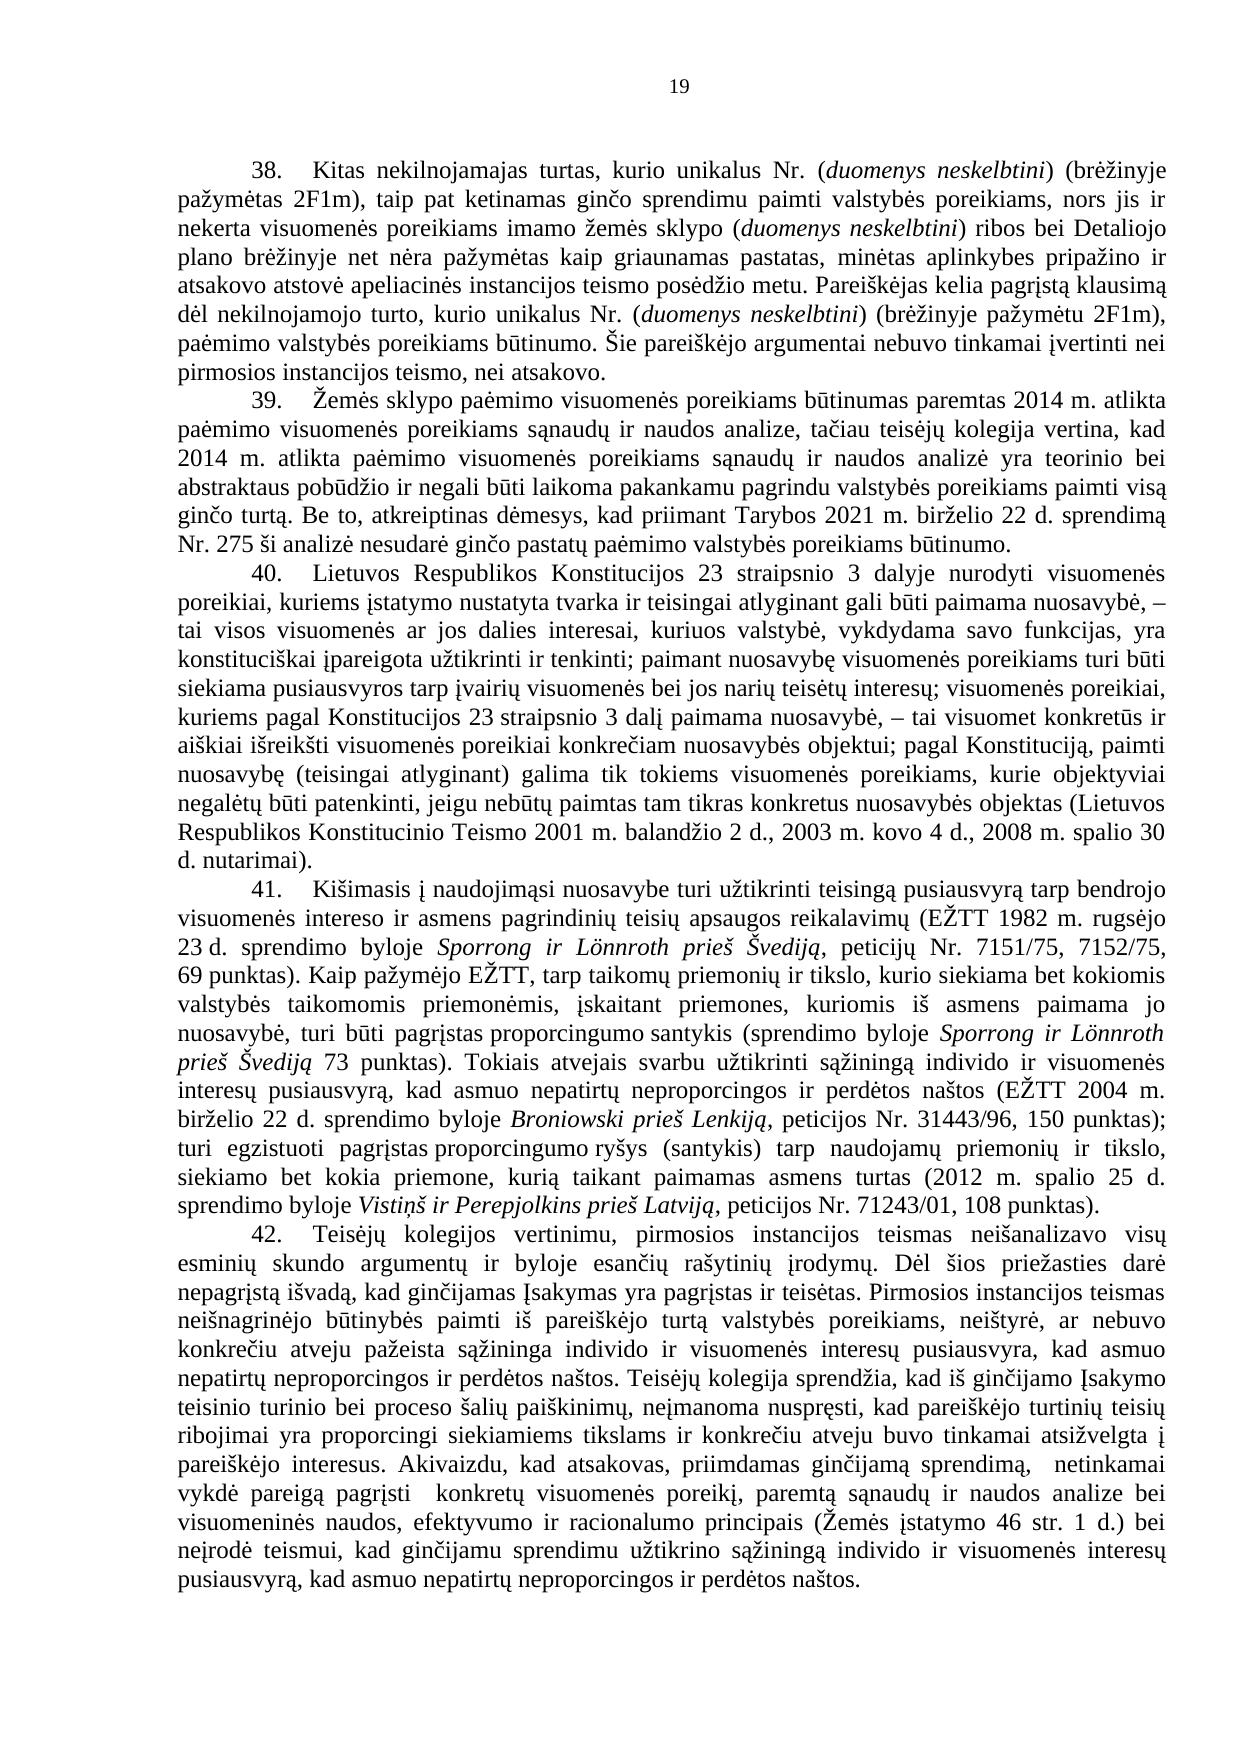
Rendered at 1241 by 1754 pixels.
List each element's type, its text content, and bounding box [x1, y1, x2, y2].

text 38. Kitas nekilnojamajas turtas, kurio unikalus Nr. (duomenys neskelbtini) (brėžinyje pažymėtas 2F1m), taip pat ketinamas ginčo sprendimu paimti valstybės poreikiams, nors jis ir nekerta visuomenės poreikiams imamo žemės sklypo (duomenys neskelbtini) ribos bei Detaliojo plano brėžinyje net nėra pažymėtas kaip griaunamas pastatas, minėtas aplinkybes pripažino ir atsakovo atstovė apeliacinės instancijos teismo posėdžio metu. Pareiškėjas kelia pagrįstą klausimą dėl nekilnojamojo turto, kurio unikalus Nr. (duomenys neskelbtini) (brėžinyje pažymėtu 2F1m), paėmimo valstybės poreikiams būtinumo. Šie pareiškėjo argumentai nebuvo tinkamai įvertinti nei pirmosios instancijos teismo, nei atsakovo. [177, 155, 1167, 385]
text 41. Kišimasis į naudojimąsi nuosavybe turi užtikrinti teisingą pusiausvyrą tarp bendrojo visuomenės intereso ir asmens pagrindinių teisių apsaugos reikalavimų (EŽTT 1982 m. rugsėjo 23 d. sprendimo byloje Sporrong ir Lönnroth prieš Švediją, peticijų Nr. 7151/75, 7152/75, 69 punktas). Kaip pažymėjo EŽTT, tarp taikomų priemonių ir tikslo, kurio siekiama bet kokiomis valstybės taikomomis priemonėmis, įskaitant priemones, kuriomis iš asmens paimama jo nuosavybė, turi būti pagrįstas proporcingumo santykis (sprendimo byloje Sporrong ir Lönnroth prieš Švediją 73 punktas). Tokiais atvejais svarbu užtikrinti sąžiningą individo ir visuomenės interesų pusiausvyrą, kad asmuo nepatirtų neproporcingos ir perdėtos naštos (EŽTT 2004 m. birželio 22 d. sprendimo byloje Broniowski prieš Lenkiją, peticijos Nr. 31443/96, 150 punktas); turi egzistuoti pagrįstas proporcingumo ryšys (santykis) tarp naudojamų priemonių ir tikslo, siekiamo bet kokia priemone, kurią taikant paimamas asmens turtas (2012 m. spalio 25 d. sprendimo byloje Vistiņš ir Perepjolkins prieš Latviją, peticijos Nr. 71243/01, 108 punktas). [177, 874, 1167, 1219]
text 39. Žemės sklypo paėmimo visuomenės poreikiams būtinumas paremtas 2014 m. atlikta paėmimo visuomenės poreikiams sąnaudų ir naudos analize, tačiau teisėjų kolegija vertina, kad 2014 m. atlikta paėmimo visuomenės poreikiams sąnaudų ir naudos analizė yra teorinio bei abstraktaus pobūdžio ir negali būti laikoma pakankamu pagrindu valstybės poreikiams paimti visą ginčo turtą. Be to, atkreiptinas dėmesys, kad priimant Tarybos 2021 m. birželio 22 d. sprendimą Nr. 275 ši analizė nesudarė ginčo pastatų paėmimo valstybės poreikiams būtinumo. [177, 385, 1167, 558]
text 42. Teisėjų kolegijos vertinimu, pirmosios instancijos teismas neišanalizavo visų esminių skundo argumentų ir byloje esančių rašytinių įrodymų. Dėl šios priežasties darė nepagrįstą išvadą, kad ginčijamas Įsakymas yra pagrįstas ir teisėtas. Pirmosios instancijos teismas neišnagrinėjo būtinybės paimti iš pareiškėjo turtą valstybės poreikiams, neištyrė, ar nebuvo konkrečiu atveju pažeista sąžininga individo ir visuomenės interesų pusiausvyra, kad asmuo nepatirtų neproporcingos ir perdėtos naštos. Teisėjų kolegija sprendžia, kad iš ginčijamo Įsakymo teisinio turinio bei proceso šalių paiškinimų, neįmanoma nuspręsti, kad pareiškėjo turtinių teisių ribojimai yra proporcingi siekiamiems tikslams ir konkrečiu atveju buvo tinkamai atsižvelgta į pareiškėjo interesus. Akivaizdu, kad atsakovas, priimdamas ginčijamą sprendimą, netinkamai vykdė pareigą pagrįsti konkretų visuomenės poreikį, paremtą sąnaudų ir naudos analize bei visuomeninės naudos, efektyvumo ir racionalumo principais (Žemės įstatymo 46 str. 1 d.) bei neįrodė teismui, kad ginčijamu sprendimu užtikrino sąžiningą individo ir visuomenės interesų pusiausvyrą, kad asmuo nepatirtų neproporcingos ir perdėtos naštos. [177, 1219, 1167, 1593]
text 40. Lietuvos Respublikos Konstitucijos 23 straipsnio 3 dalyje nurodyti visuomenės poreikiai, kuriems įstatymo nustatyta tvarka ir teisingai atlyginant gali būti paimama nuosavybė, – tai visos visuomenės ar jos dalies interesai, kuriuos valstybė, vykdydama savo funkcijas, yra konstituciškai įpareigota užtikrinti ir tenkinti; paimant nuosavybę visuomenės poreikiams turi būti siekiama pusiausvyros tarp įvairių visuomenės bei jos narių teisėtų interesų; visuomenės poreikiai, kuriems pagal Konstitucijos 23 straipsnio 3 dalį paimama nuosavybė, – tai visuomet konkretūs ir aiškiai išreikšti visuomenės poreikiai konkrečiam nuosavybės objektui; pagal Konstituciją, paimti nuosavybę (teisingai atlyginant) galima tik tokiems visuomenės poreikiams, kurie objektyviai negalėtų būti patenkinti, jeigu nebūtų paimtas tam tikras konkretus nuosavybės objektas (Lietuvos Respublikos Konstitucinio Teismo 2001 m. balandžio 2 d., 2003 m. kovo 4 d., 2008 m. spalio 30 d. nutarimai). [177, 558, 1167, 874]
